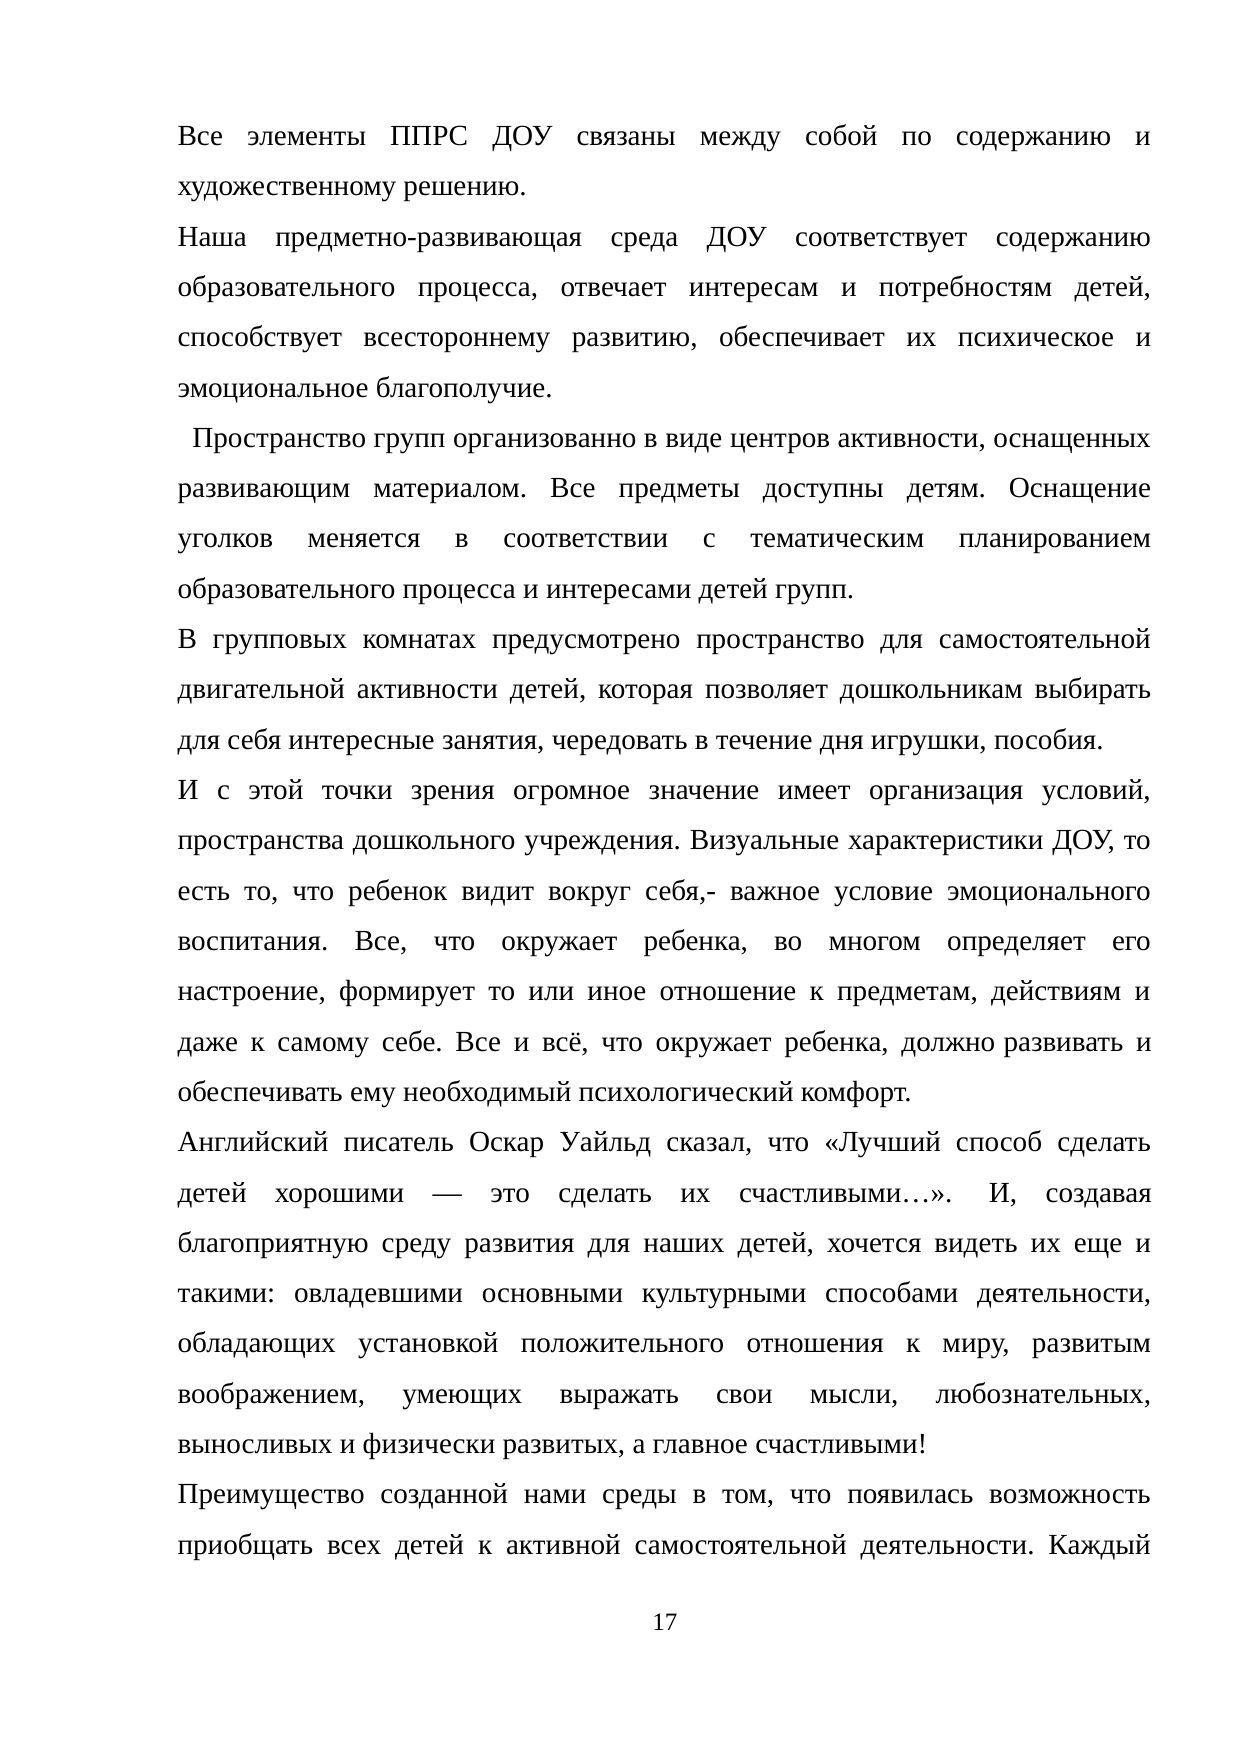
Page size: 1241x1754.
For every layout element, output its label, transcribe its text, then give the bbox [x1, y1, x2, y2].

text И с этой точки зрения огромное значение имеет организация условий, пространства дошкольного учреждения. Визуальные характеристики ДОУ, то есть то, что ребенок видит вокруг себя,- важное условие эмоционального воспитания. Все, что окружает ребенка, во многом определяет его настроение, формирует то или иное отношение к предметам, действиям и даже к самому себе. Все и всё, что окружает ребенка, должно развивать и обеспечивать ему необходимый психологический комфорт. [177, 772, 1152, 1108]
text Преимущество созданной нами среды в том, что появилась возможность приобщать всех детей к активной самостоятельной деятельности. Каждый [177, 1477, 1152, 1560]
text Наша предметно-развивающая среда ДОУ соответствует содержанию образовательного процесса, отвечает интересам и потребностям детей, способствует всестороннему развитию, обеспечивает их психическое и эмоциональное благополучие. [177, 219, 1152, 403]
text В групповых комнатах предусмотрено пространство для самостоятельной двигательной активности детей, которая позволяет дошкольникам выбирать для себя интересные занятия, чередовать в течение дня игрушки, пособия. [177, 621, 1152, 755]
text Английский писатель Оскар Уайльд сказал, что «Лучший способ сделать детей хорошими — это сделать их счастливыми…». И, создавая благоприятную среду развития для наших детей, хочется видеть их еще и такими: овладевшими основными культурными способами деятельности, обладающих установкой положительного отношения к миру, развитым воображением, умеющих выражать свои мысли, любознательных, выносливых и физически развитых, а главное счастливыми! [177, 1124, 1152, 1460]
text Пространство групп организованно в виде центров активности, оснащенных развивающим материалом. Все предметы доступны детям. Оснащение уголков меняется в соответствии с тематическим планированием образовательного процесса и интересами детей групп. [177, 420, 1152, 604]
text Все элементы ППРС ДОУ связаны между собой по содержанию и художественному решению. [177, 118, 1152, 202]
